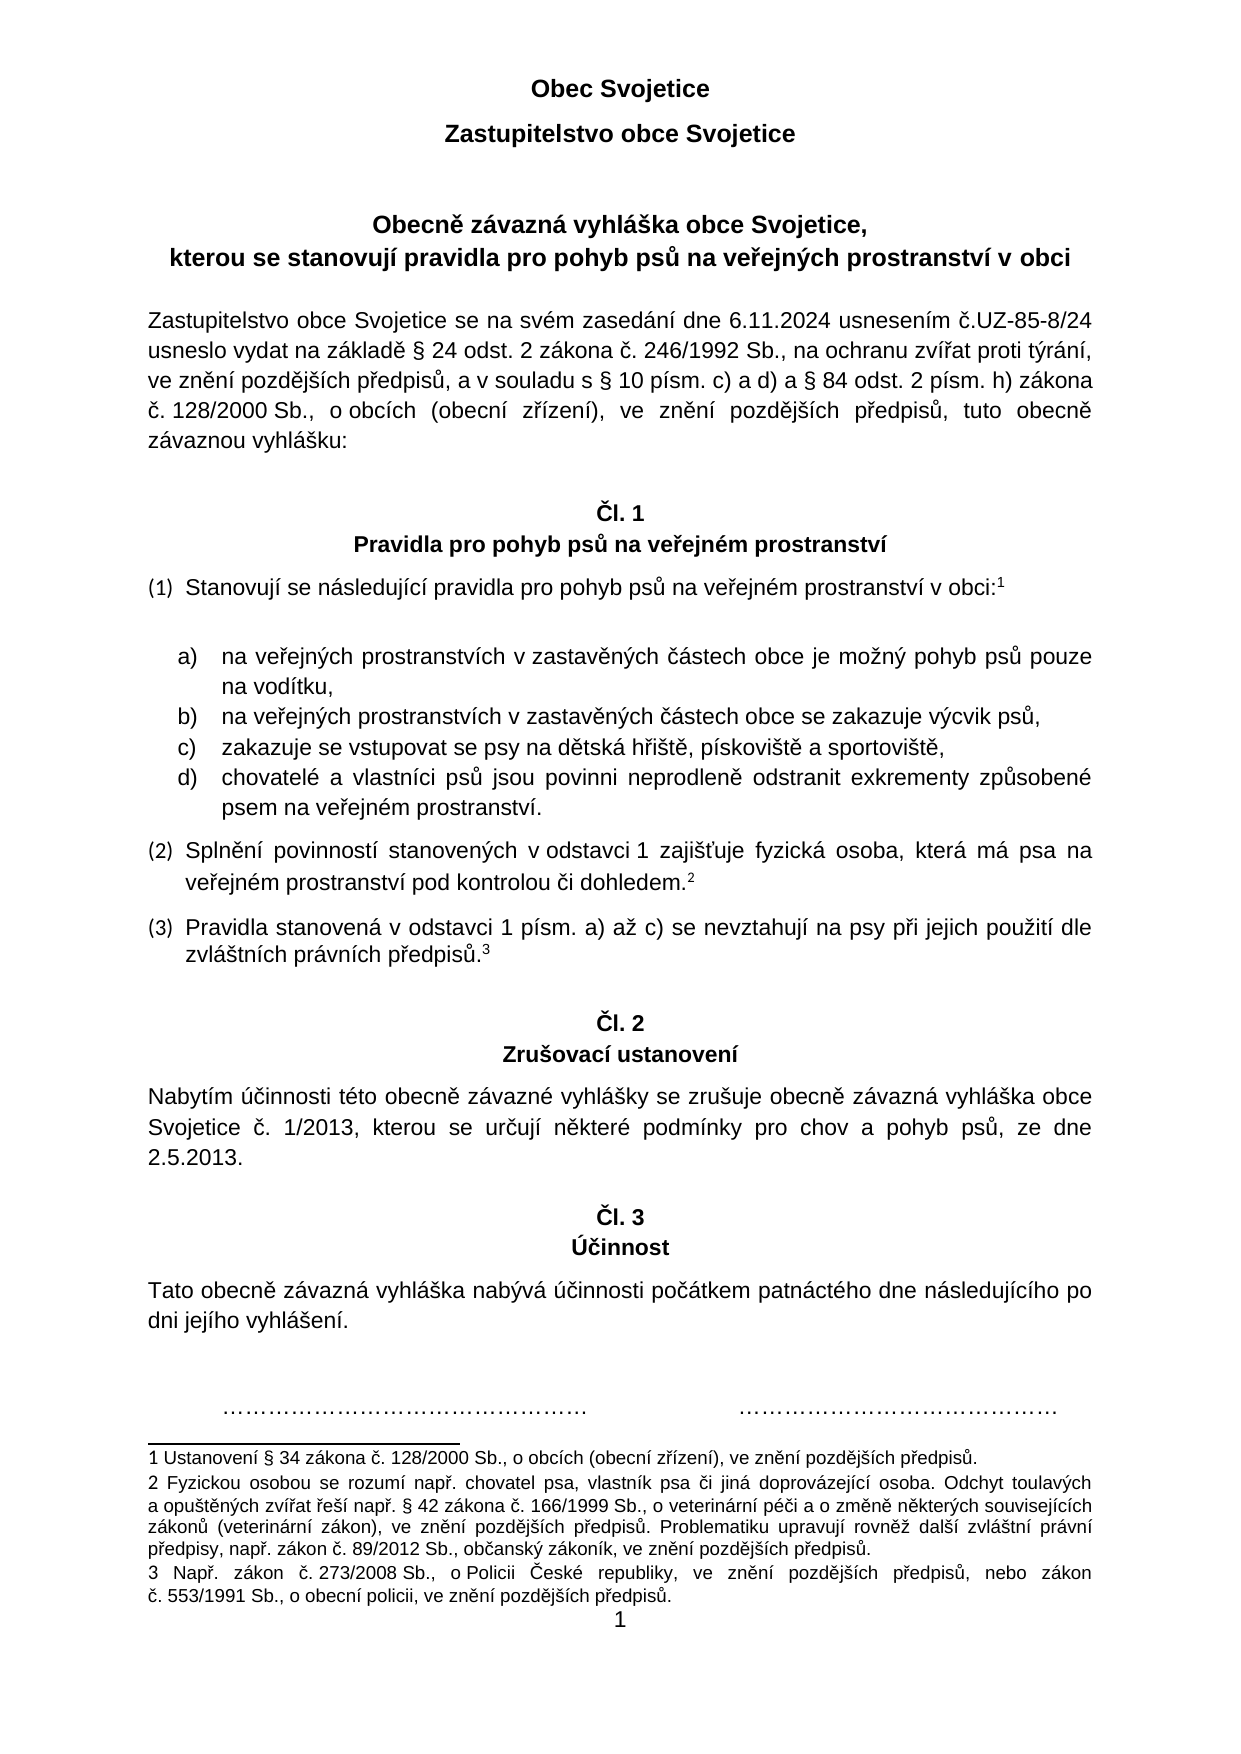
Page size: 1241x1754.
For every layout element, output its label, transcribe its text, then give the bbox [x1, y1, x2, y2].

text Zastupitelstvo obce Svojetice se na svém zasedání dne 6.11.2024 usnesením č.UZ-85-8/24 usneslo vydat na základě § 24 odst. 2 zákona č. 246/1992 Sb., na ochranu zvířat proti týrání, ve znění pozdějších předpisů, a v souladu s § 10 písm. c) a d) a § 84 odst. 2 písm. h) zákona č. 128/2000 Sb., o obcích (obecní zřízení), ve znění pozdějších předpisů, tuto obecně závaznou vyhlášku: [148, 307, 1093, 454]
text Zrušovací ustanovení [148, 1041, 1093, 1067]
text Čl. 3 [148, 1204, 1093, 1230]
text kterou se stanovují pravidla pro pohyb psů na veřejných prostranství v obci [148, 243, 1093, 272]
list Stanovují se následující pravidla pro pohyb psů na veřejném prostranství v obci: [148, 573, 1093, 601]
text Nabytím účinnosti této obecně závazné vyhlášky se zrušuje obecně závazná vyhláška obce Svojetice č. 1/2013, kterou se určují některé podmínky pro chov a pohyb psů, ze dne 2.5.2013. [148, 1083, 1093, 1170]
text Tato obecně závazná vyhláška nabývá účinnosti počátkem patnáctého dne následujícího po dni jejího vyhlášení. [148, 1277, 1093, 1333]
list zakazuje se vstupovat se psy na dětská hřiště, pískoviště a sportoviště, [177, 733, 1093, 760]
list Fyzickou osobou se rozumí např. chovatel psa, vlastník psa či jiná doprovázející osoba. Odchyt toulavých a opuštěných zvířat řeší např. § 42 zákona č. 166/1999 Sb., o veterinární péči a o změně některých souvisejících zákonů (veterinární zákon), ve znění pozdějších předpisů. Problematiku upravují rovněž další zvláštní právní předpisy, např. zákon č. 89/2012 Sb., občanský zákoník, ve znění pozdějších předpisů. [148, 1469, 1093, 1559]
list Splnění povinností stanovených v odstavci 1 zajišťuje fyzická osoba, která má psa na veřejném prostranství pod kontrolou či dohledem. [148, 837, 1093, 897]
text Obec Svojetice [148, 74, 1093, 102]
text Účinnost [148, 1234, 1093, 1261]
text Obecně závazná vyhláška obce Svojetice, [148, 210, 1093, 239]
text ………………………………………… …………………………………… [148, 1393, 1093, 1419]
list na veřejných prostranstvích v zastavěných částech obce se zakazuje výcvik psů, [177, 703, 1093, 730]
text Pravidla pro pohyb psů na veřejném prostranství [148, 531, 1093, 557]
text Čl. 2 [148, 1010, 1093, 1037]
list Ustanovení § 34 zákona č. 128/2000 Sb., o obcích (obecní zřízení), ve znění pozdějších předpisů. [148, 1444, 1093, 1469]
text Čl. 1 [148, 500, 1093, 527]
list Např. zákon č. 273/2008 Sb., o Policii České republiky, ve znění pozdějších předpisů, nebo zákon č. 553/1991 Sb., o obecní policii, ve znění pozdějších předpisů. [148, 1559, 1093, 1606]
list na veřejných prostranstvích v zastavěných částech obce je možný pohyb psů pouze na vodítku, [177, 643, 1093, 699]
text Zastupitelstvo obce Svojetice [148, 119, 1093, 148]
list chovatelé a vlastníci psů jsou povinni neprodleně odstranit exkrementy způsobené psem na veřejném prostranství. [177, 764, 1093, 820]
list Pravidla stanovená v odstavci 1 písm. a) až c) se nevztahují na psy při jejich použití dle zvláštních právních předpisů. [148, 913, 1093, 968]
